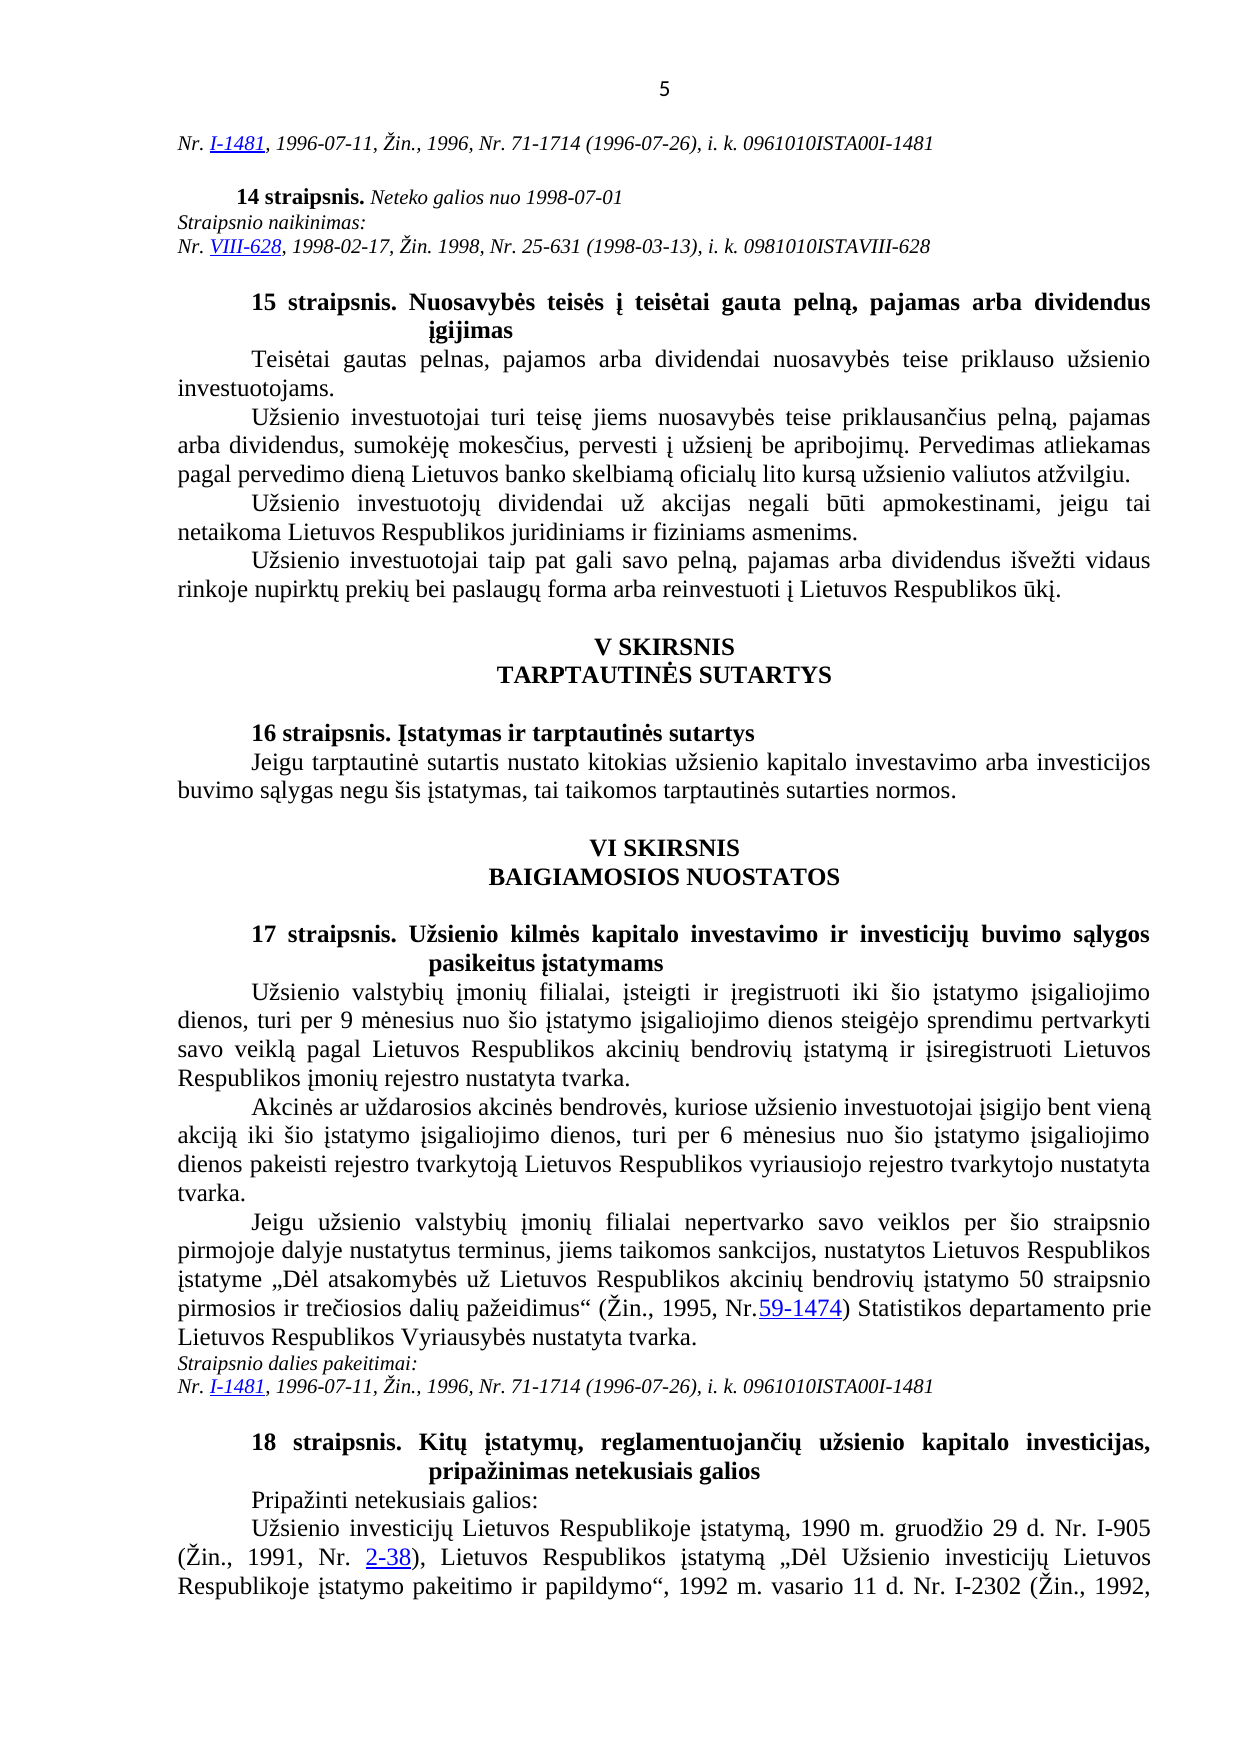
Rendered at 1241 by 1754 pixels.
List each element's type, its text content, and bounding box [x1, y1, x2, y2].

text Nr. VIII-628, 1998-02-17, Žin. 1998, Nr. 25-631 (1998-03-13), i. k. 0981010ISTAVIII-628 [177, 234, 1152, 258]
text 18 straipsnis. Kitų įstatymų, reglamentuojančių užsienio kapitalo investicijas, pripažinimas netekusiais galios [251, 1427, 1152, 1485]
text BAIGIAMOSIOS NUOSTATOS [177, 862, 1152, 890]
text Užsienio investuotojų dividendai už akcijas negali būti apmokestinami, jeigu tai netaikoma Lietuvos Respublikos juridiniams ir fiziniams asmenims. [177, 488, 1152, 545]
text VI SKIRSNIS [177, 833, 1152, 862]
text Jeigu užsienio valstybių įmonių filialai nepertvarko savo veiklos per šio straipsnio pirmojoje dalyje nustatytus terminus, jiems taikomos sankcijos, nustatytos Lietuvos Respublikos įstatyme „Dėl atsakomybės už Lietuvos Respublikos akcinių bendrovių įstatymo 50 straipsnio pirmosios ir trečiosios dalių pažeidimus“ (Žin., 1995, Nr.59-1474) Statistikos departamento prie Lietuvos Respublikos Vyriausybės nustatyta tvarka. [177, 1207, 1152, 1350]
text Užsienio valstybių įmonių filialai, įsteigti ir įregistruoti iki šio įstatymo įsigaliojimo dienos, turi per 9 mėnesius nuo šio įstatymo įsigaliojimo dienos steigėjo sprendimu pertvarkyti savo veiklą pagal Lietuvos Respublikos akcinių bendrovių įstatymą ir įsiregistruoti Lietuvos Respublikos įmonių rejestro nustatyta tvarka. [177, 977, 1152, 1092]
text TARPTAUTINĖS SUTARTYS [177, 660, 1152, 689]
text Jeigu tarptautinė sutartis nustato kitokias užsienio kapitalo investavimo arba investicijos buvimo sąlygas negu šis įstatymas, tai taikomos tarptautinės sutarties normos. [177, 747, 1152, 804]
text 15 straipsnis. Nuosavybės teisės į teisėtai gauta pelną, pajamas arba dividendus įgijimas [251, 287, 1152, 344]
text Teisėtai gautas pelnas, pajamos arba dividendai nuosavybės teise priklauso užsienio investuotojams. [177, 344, 1152, 402]
text V SKIRSNIS [177, 632, 1152, 660]
text Akcinės ar uždarosios akcinės bendrovės, kuriose užsienio investuotojai įsigijo bent vieną akciją iki šio įstatymo įsigaliojimo dienos, turi per 6 mėnesius nuo šio įstatymo įsigaliojimo dienos pakeisti rejestro tvarkytoją Lietuvos Respublikos vyriausiojo rejestro tvarkytojo nustatyta tvarka. [177, 1092, 1152, 1207]
text 17 straipsnis. Užsienio kilmės kapitalo investavimo ir investicijų buvimo sąlygos pasikeitus įstatymams [251, 919, 1152, 977]
text Straipsnio dalies pakeitimai: [177, 1350, 1152, 1374]
text Straipsnio naikinimas: [177, 210, 1152, 234]
text 16 straipsnis. Įstatymas ir tarptautinės sutartys [177, 718, 1152, 747]
text Nr. I-1481, 1996-07-11, Žin., 1996, Nr. 71-1714 (1996-07-26), i. k. 0961010ISTA00I-1481 [177, 1374, 1152, 1398]
text 14 straipsnis. Neteko galios nuo 1998-07-01 [177, 183, 1152, 210]
text Pripažinti netekusiais galios: [177, 1485, 1152, 1513]
text Užsienio investicijų Lietuvos Respublikoje įstatymą, 1990 m. gruodžio 29 d. Nr. I-905 (Žin., 1991, Nr. 2-38), Lietuvos Respublikos įstatymą „Dėl Užsienio investicijų Lietuvos Respublikoje įstatymo pakeitimo ir papildymo“, 1992 m. vasario 11 d. Nr. I-2302 (Žin., 1992, [177, 1513, 1152, 1600]
text Užsienio investuotojai turi teisę jiems nuosavybės teise priklausančius pelną, pajamas arba dividendus, sumokėję mokesčius, pervesti į užsienį be apribojimų. Pervedimas atliekamas pagal pervedimo dieną Lietuvos banko skelbiamą oficialų lito kursą užsienio valiutos atžvilgiu. [177, 402, 1152, 488]
text Užsienio investuotojai taip pat gali savo pelną, pajamas arba dividendus išvežti vidaus rinkoje nupirktų prekių bei paslaugų forma arba reinvestuoti į Lietuvos Respublikos ūkį. [177, 545, 1152, 603]
text Nr. I-1481, 1996-07-11, Žin., 1996, Nr. 71-1714 (1996-07-26), i. k. 0961010ISTA00I-1481 [177, 131, 1152, 155]
